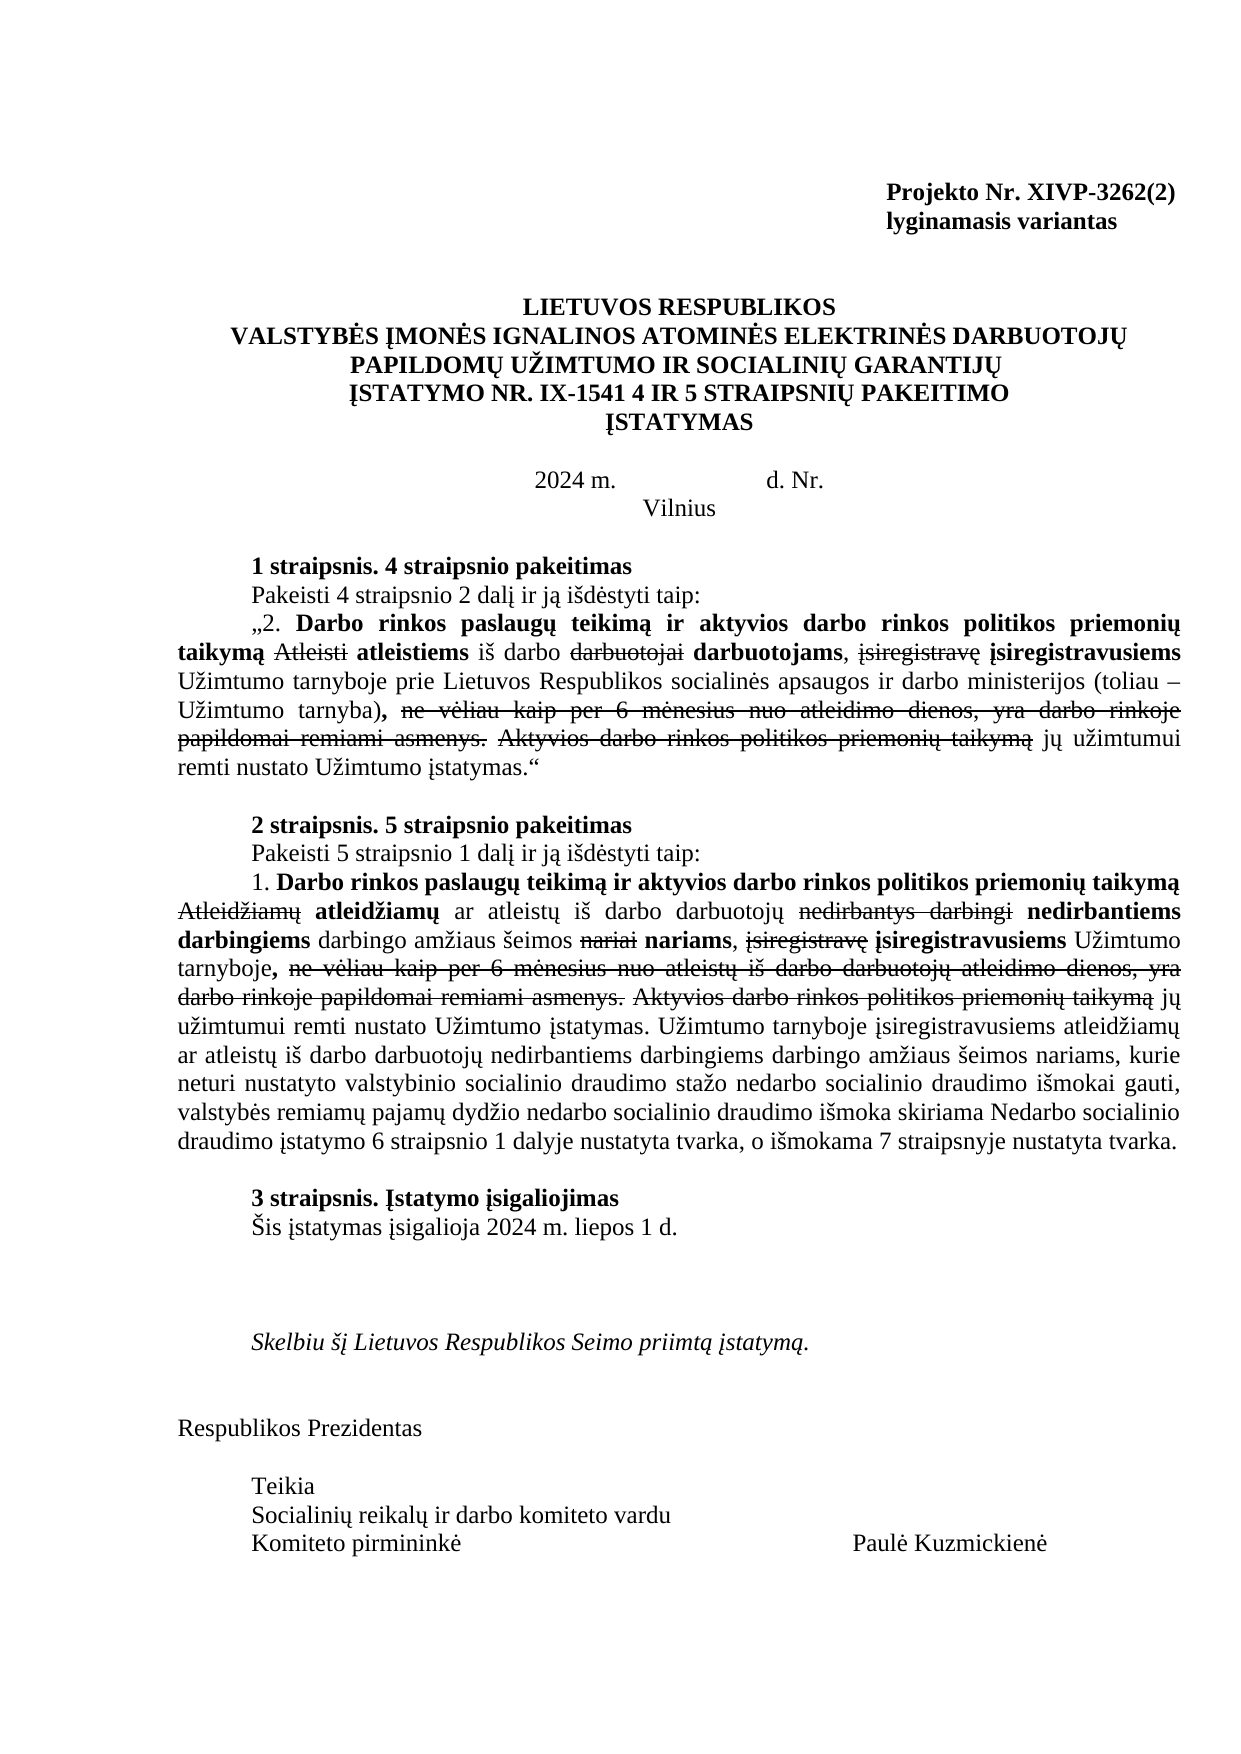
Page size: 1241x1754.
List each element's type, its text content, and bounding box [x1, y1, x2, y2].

text Pakeisti 4 straipsnio 2 dalį ir ją išdėstyti taip: [177, 580, 1181, 608]
text Skelbiu šį Lietuvos Respublikos Seimo priimtą įstatymą. [177, 1327, 1181, 1356]
text įstatymas [177, 407, 1181, 436]
text ĮSTATYMo Nr. IX-1541 4 ir 5 straipsnių pakeitimo [177, 378, 1181, 407]
text 1. Darbo rinkos paslaugų teikimą ir aktyvios darbo rinkos politikos priemonių taikymą Atleidžiamų atleidžiamų ar atleistų iš darbo darbuotojų nedirbantys darbingi nedirbantiems darbingiems darbingo amžiaus šeimos nariai nariams, įsiregistravę įsiregistravusiems Užimtumo tarnyboje, ne vėliau kaip per 6 mėnesius nuo atleistų iš darbo darbuotojų atleidimo dienos, yra darbo rinkoje papildomai remiami asmenys. Aktyvios darbo rinkos politikos priemonių taikymą jų užimtumui remti nustato Užimtumo įstatymas. Užimtumo tarnyboje įsiregistravusiems atleidžiamų ar atleistų iš darbo darbuotojų nedirbantiems darbingiems darbingo amžiaus šeimos nariams, kurie neturi nustatyto valstybinio socialinio draudimo stažo nedarbo socialinio draudimo išmokai gauti, valstybės remiamų pajamų dydžio nedarbo socialinio draudimo išmoka skiriama Nedarbo socialinio draudimo įstatymo 6 straipsnio 1 dalyje nustatyta tvarka, o išmokama 7 straipsnyje nustatyta tvarka. [177, 867, 1181, 1155]
text 2 straipsnis. 5 straipsnio pakeitimas [177, 810, 1181, 838]
text 2024 m. d. Nr. [177, 465, 1181, 493]
text Šis įstatymas įsigalioja 2024 m. liepos 1 d. [177, 1212, 1181, 1241]
text VALSTYBĖS ĮMONĖS IGNALINOS ATOMINĖS ELEKTRINĖS DARBUOTOJŲ PAPILDOMŲ UŽIMTUMO IR SOCIALINIŲ GARANTIJŲ [177, 321, 1181, 378]
text 1 straipsnis. 4 straipsnio pakeitimas [177, 551, 1181, 580]
text Pakeisti 5 straipsnio 1 dalį ir ją išdėstyti taip: [177, 838, 1181, 867]
text LIETUVOS RESPUBLIKOS [177, 292, 1181, 321]
text Teikia [177, 1471, 1181, 1500]
text Vilnius [177, 493, 1181, 522]
text „2. Darbo rinkos paslaugų teikimą ir aktyvios darbo rinkos politikos priemonių taikymą Atleisti atleistiems iš darbo darbuotojai darbuotojams, įsiregistravę įsiregistravusiems Užimtumo tarnyboje prie Lietuvos Respublikos socialinės apsaugos ir darbo ministerijos (toliau – Užimtumo tarnyba), ne vėliau kaip per 6 mėnesius nuo atleidimo dienos, yra darbo rinkoje papildomai remiami asmenys. Aktyvios darbo rinkos politikos priemonių taikymą jų užimtumui remti nustato Užimtumo įstatymas.“ [177, 608, 1181, 781]
text Socialinių reikalų ir darbo komiteto vardu [177, 1500, 1181, 1528]
text Projekto Nr. XIVP-3262(2) [177, 177, 1181, 206]
text Respublikos Prezidentas [177, 1413, 1181, 1442]
text Komiteto pirmininkė Paulė Kuzmickienė [177, 1528, 1181, 1557]
text lyginamasis variantas [177, 206, 1181, 235]
text 3 straipsnis. Įstatymo įsigaliojimas [177, 1183, 1181, 1212]
